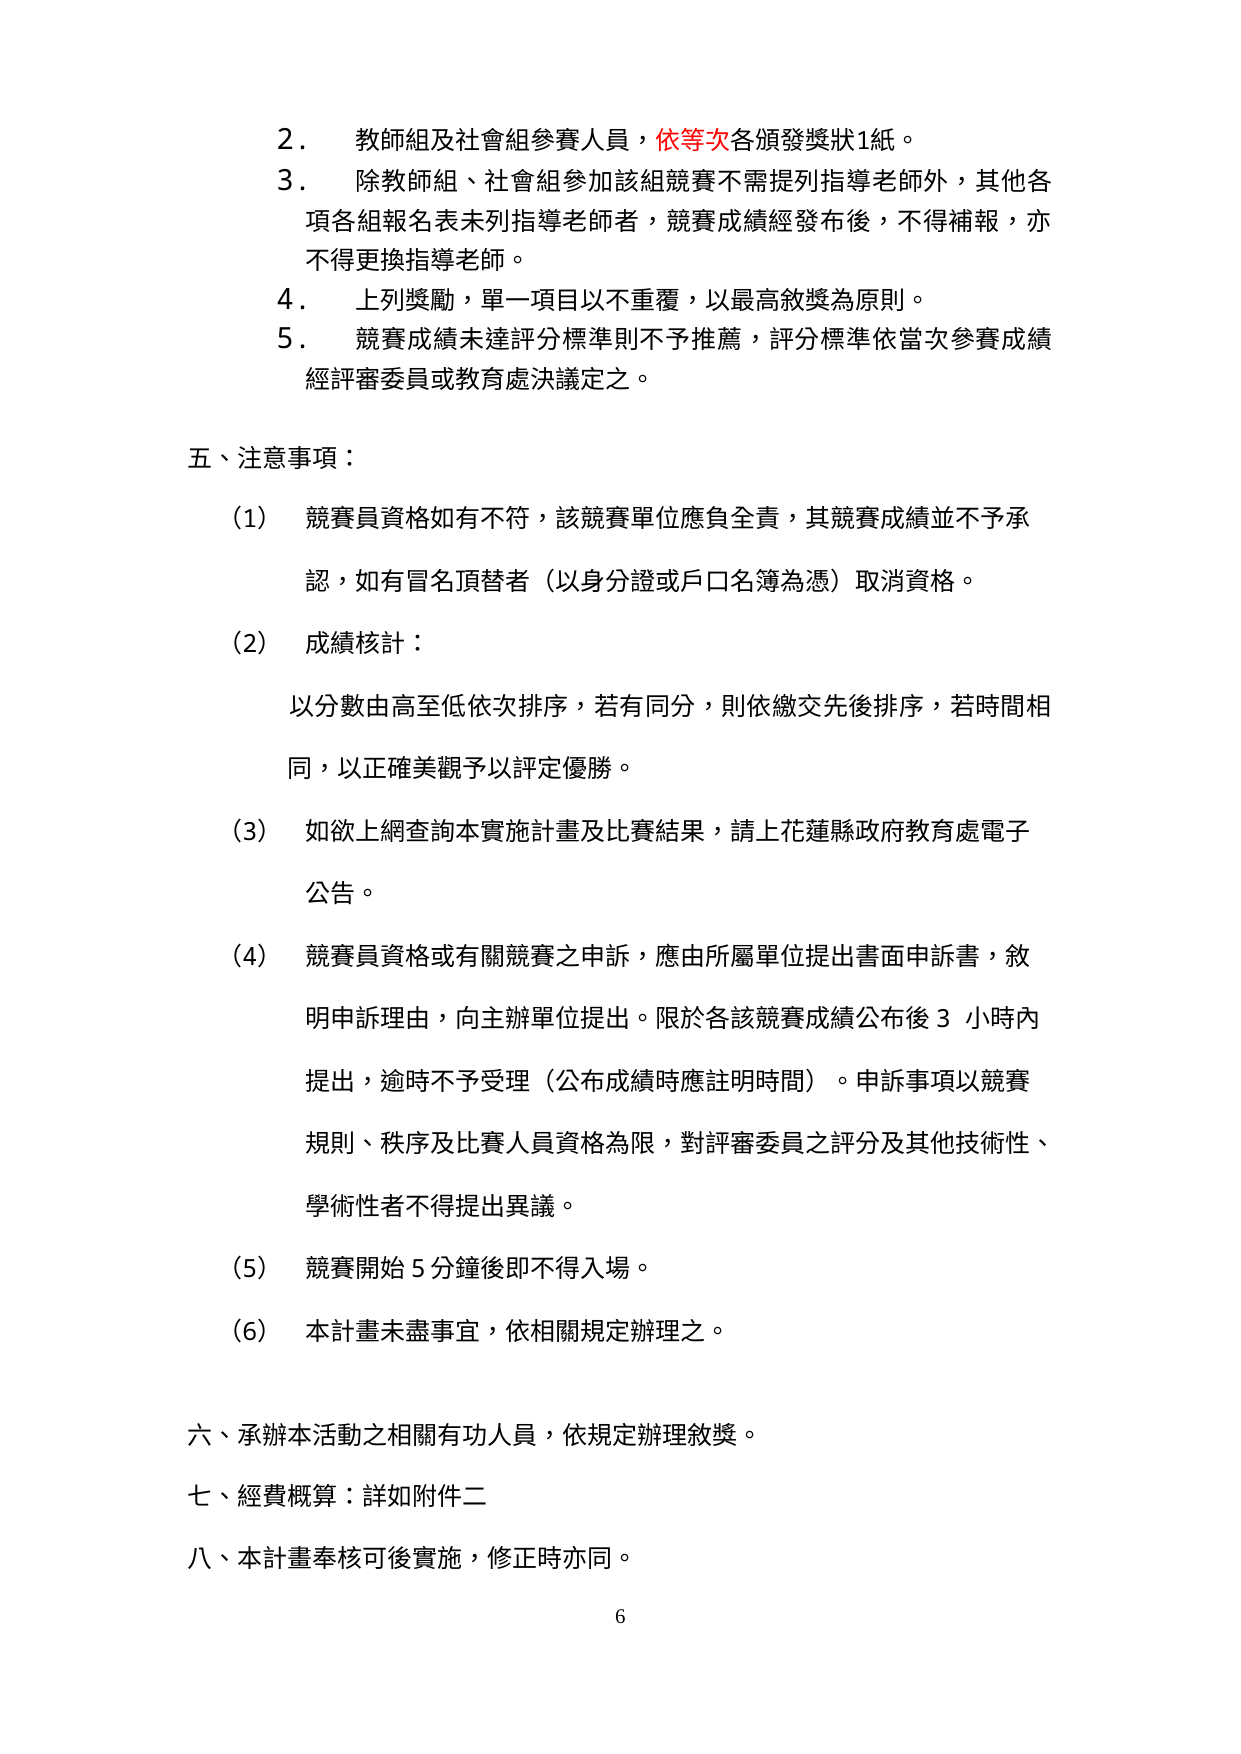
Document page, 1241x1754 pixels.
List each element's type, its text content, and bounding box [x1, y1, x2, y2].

list 競賽員資格或有關競賽之申訴，應由所屬單位提出書面申訴書，敘明申訴理由，向主辦單位提出。限於各該競賽成績公布後3 小時內提出，逾時不予受理（公布成績時應註明時間）。申訴事項以競賽規則、秩序及比賽人員資格為限，對評審委員之評分及其他技術性、學術性者不得提出異議。 [217, 913, 1053, 1225]
list 如欲上網查詢本實施計畫及比賽結果，請上花蓮縣政府教育處電子公告。 [217, 788, 1053, 913]
list 競賽開始5分鐘後即不得入場。 [217, 1225, 1053, 1288]
list 本計畫未盡事宜，依相關規定辦理之。 [217, 1288, 1053, 1350]
text 八、本計畫奉核可後實施，修正時亦同。 [187, 1515, 1053, 1577]
list 成績核計： [217, 600, 1053, 663]
list 除教師組、社會組參加該組競賽不需提列指導老師外，其他各項各組報名表未列指導老師者，競賽成績經發布後，不得補報，亦不得更換指導老師。 [276, 159, 1053, 277]
text 五、注意事項： [187, 436, 1053, 475]
list 競賽員資格如有不符，該競賽單位應負全責，其競賽成績並不予承認，如有冒名頂替者（以身分證或戶口名簿為憑）取消資格。 [217, 475, 1053, 600]
text 六、承辦本活動之相關有功人員，依規定辦理敘獎。 [187, 1413, 1053, 1452]
list 上列獎勵，單一項目以不重覆，以最高敘獎為原則。 [276, 277, 1053, 317]
text 七、經費概算：詳如附件二 [187, 1452, 1053, 1515]
text 以分數由高至低依次排序，若有同分，則依繳交先後排序，若時間相同，以正確美觀予以評定優勝。 [212, 663, 1053, 788]
list 教師組及社會組參賽人員，依等次各頒發獎狀1紙。 [276, 96, 1053, 159]
list 競賽成績未達評分標準則不予推薦，評分標準依當次參賽成績經評審委員或教育處決議定之。 [276, 317, 1053, 396]
